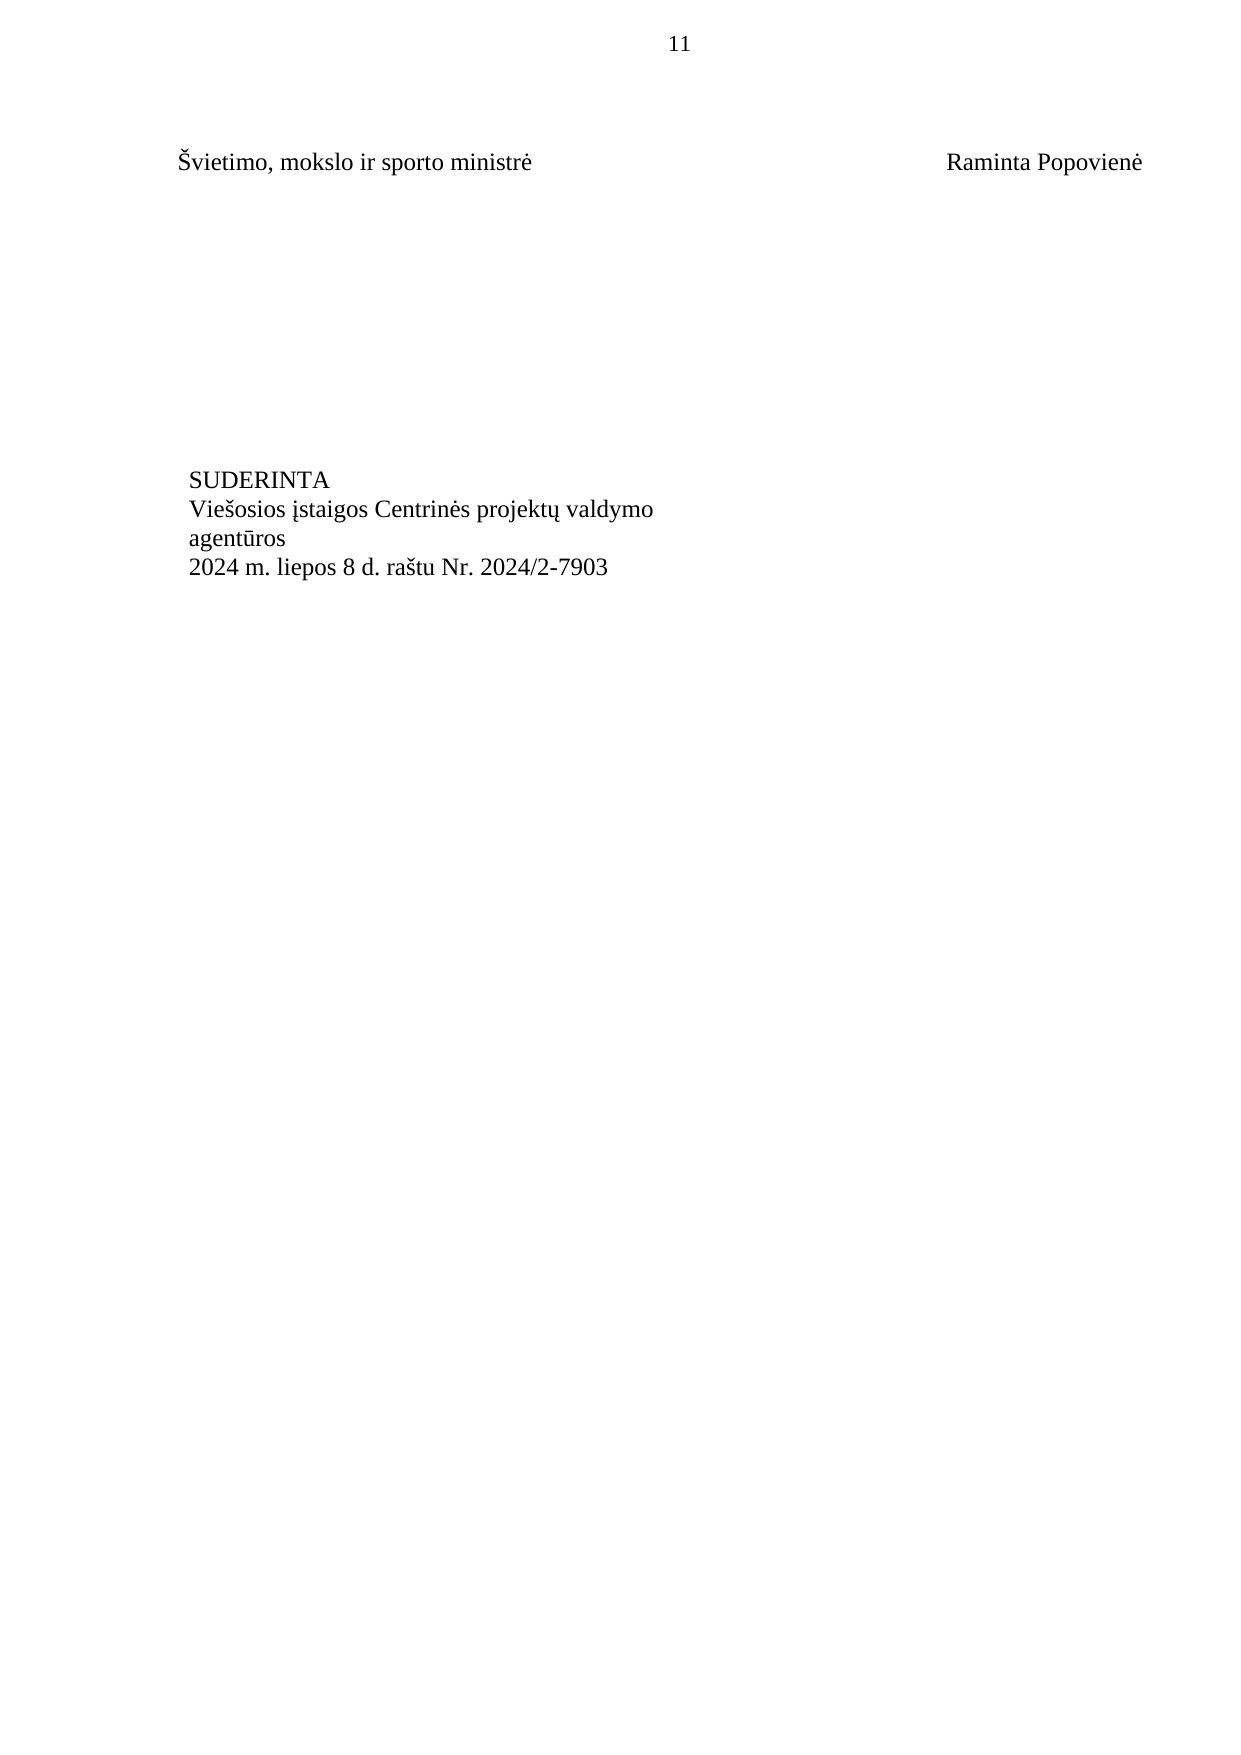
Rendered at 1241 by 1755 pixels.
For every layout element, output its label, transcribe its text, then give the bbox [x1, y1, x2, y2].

table_header SUDERINTA Viešosios įstaigos Centrinės projektų valdymo agentūros 2024 m. liepos 8 d. raštu Nr. 2024/2-7903 [177, 434, 694, 581]
table_header [694, 434, 1204, 581]
text Švietimo, mokslo ir sporto ministrė Raminta Popovienė [177, 147, 1181, 176]
